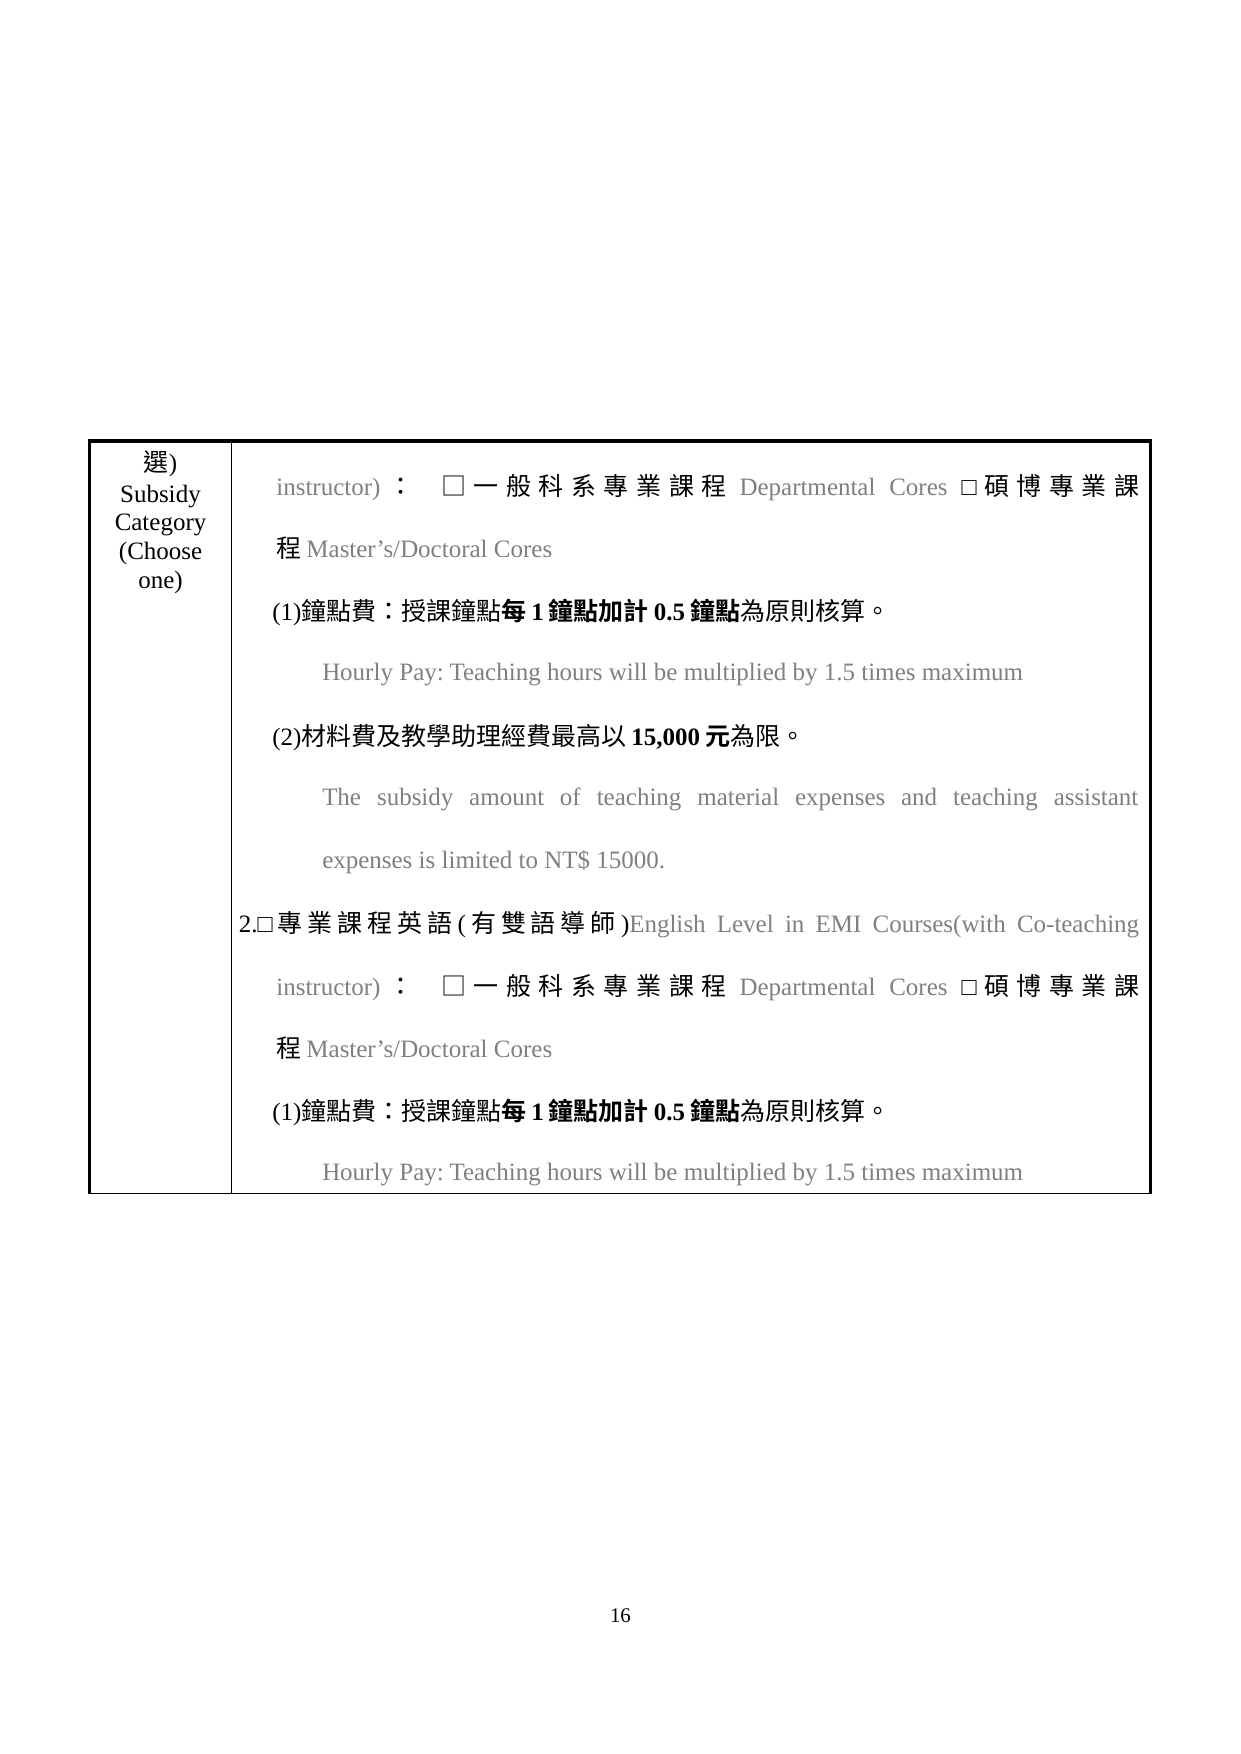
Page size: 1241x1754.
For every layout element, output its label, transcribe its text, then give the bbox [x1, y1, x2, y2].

table_cell □專業課程英語(無雙語導師)English Level in EMI Courses(without Co-teaching instructor)： □一般科系專業課程Departmental Cores □碩博專業課程Master’s/Doctoral Cores 鐘點費：授課鐘點每1鐘點加計0.5鐘點為原則核算。 Hourly Pay: Teaching hours will be multiplied by 1.5 times maximum 材料費及教學助理經費最高以15,000元為限。 The subsidy amount of teaching material expenses and teaching assistant expenses is limited to NT$ 15000. □專業課程英語(有雙語導師)English Level in EMI Courses(with Co-teaching instructor)： □一般科系專業課程Departmental Cores □碩博專業課程Master’s/Doctoral Cores 鐘點費：授課鐘點每1鐘點加計0.5鐘點為原則核算。 Hourly Pay: Teaching hours will be multiplied by 1.5 times maximum 雙語教學導師共同授課鐘點費至多6週或每門課每週各1小時，至多18週。 Co-teaching Hourly Pay: Co-teaching EMI course assisted by bilingual instructor is limited to 1/3 of the semester or an hour per week for each course, up to 18 weeks the maximum. 材料費及教學助理經費最高以15,000元+雙語導師特別補助10,000元為限。 □普及英文課程English Level in General English Courses：□A級 □B級 □C級 材料費及教學助理經費最高以15,000元為限。 The subsidy amount of teaching material expenses and teaching assistant expenses is limited to NT$ 15000. [232, 443, 1149, 1192]
table_cell 選) Subsidy Category (Choose one) [91, 443, 231, 1192]
